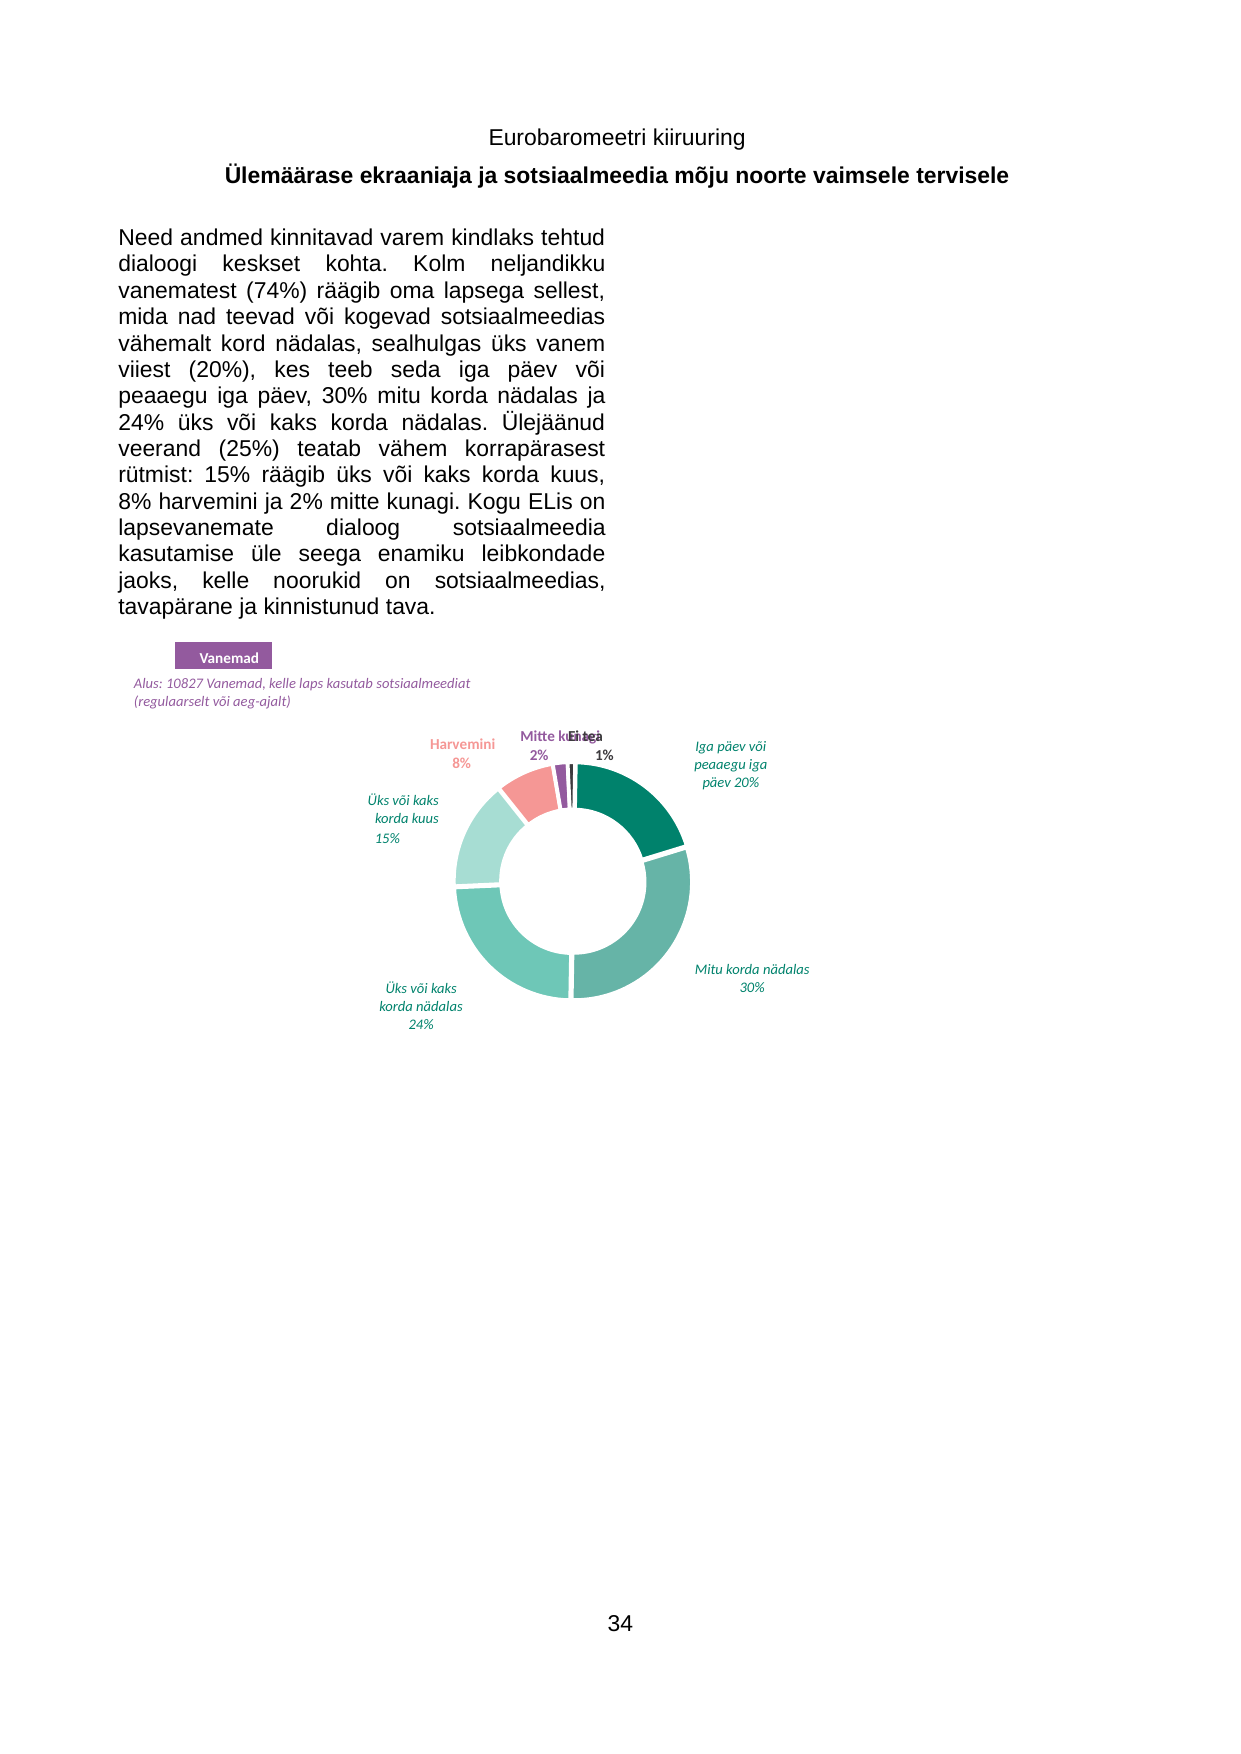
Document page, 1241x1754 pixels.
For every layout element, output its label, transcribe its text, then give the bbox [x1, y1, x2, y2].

text Need andmed kinnitavad varem kindlaks tehtud dialoogi keskset kohta. Kolm neljandikku vanematest (74%) räägib oma lapsega sellest, mida nad teevad või kogevad sotsiaalmeedias vähemalt kord nädalas, sealhulgas üks vanem viiest (20%), kes teeb seda iga päev või peaaegu iga päev, 30% mitu korda nädalas ja 24% üks või kaks korda nädalas. Ülejäänud veerand (25%) teatab vähem korrapärasest rütmist: 15% räägib üks või kaks korda kuus, 8% harvemini ja 2% mitte kunagi. Kogu ELis on lapsevanemate dialoog sotsiaalmeedia kasutamise üle seega enamiku leibkondade jaoks, kelle noorukid on sotsiaalmeedias, tavapärane ja kinnistunud tava. [118, 224, 605, 619]
